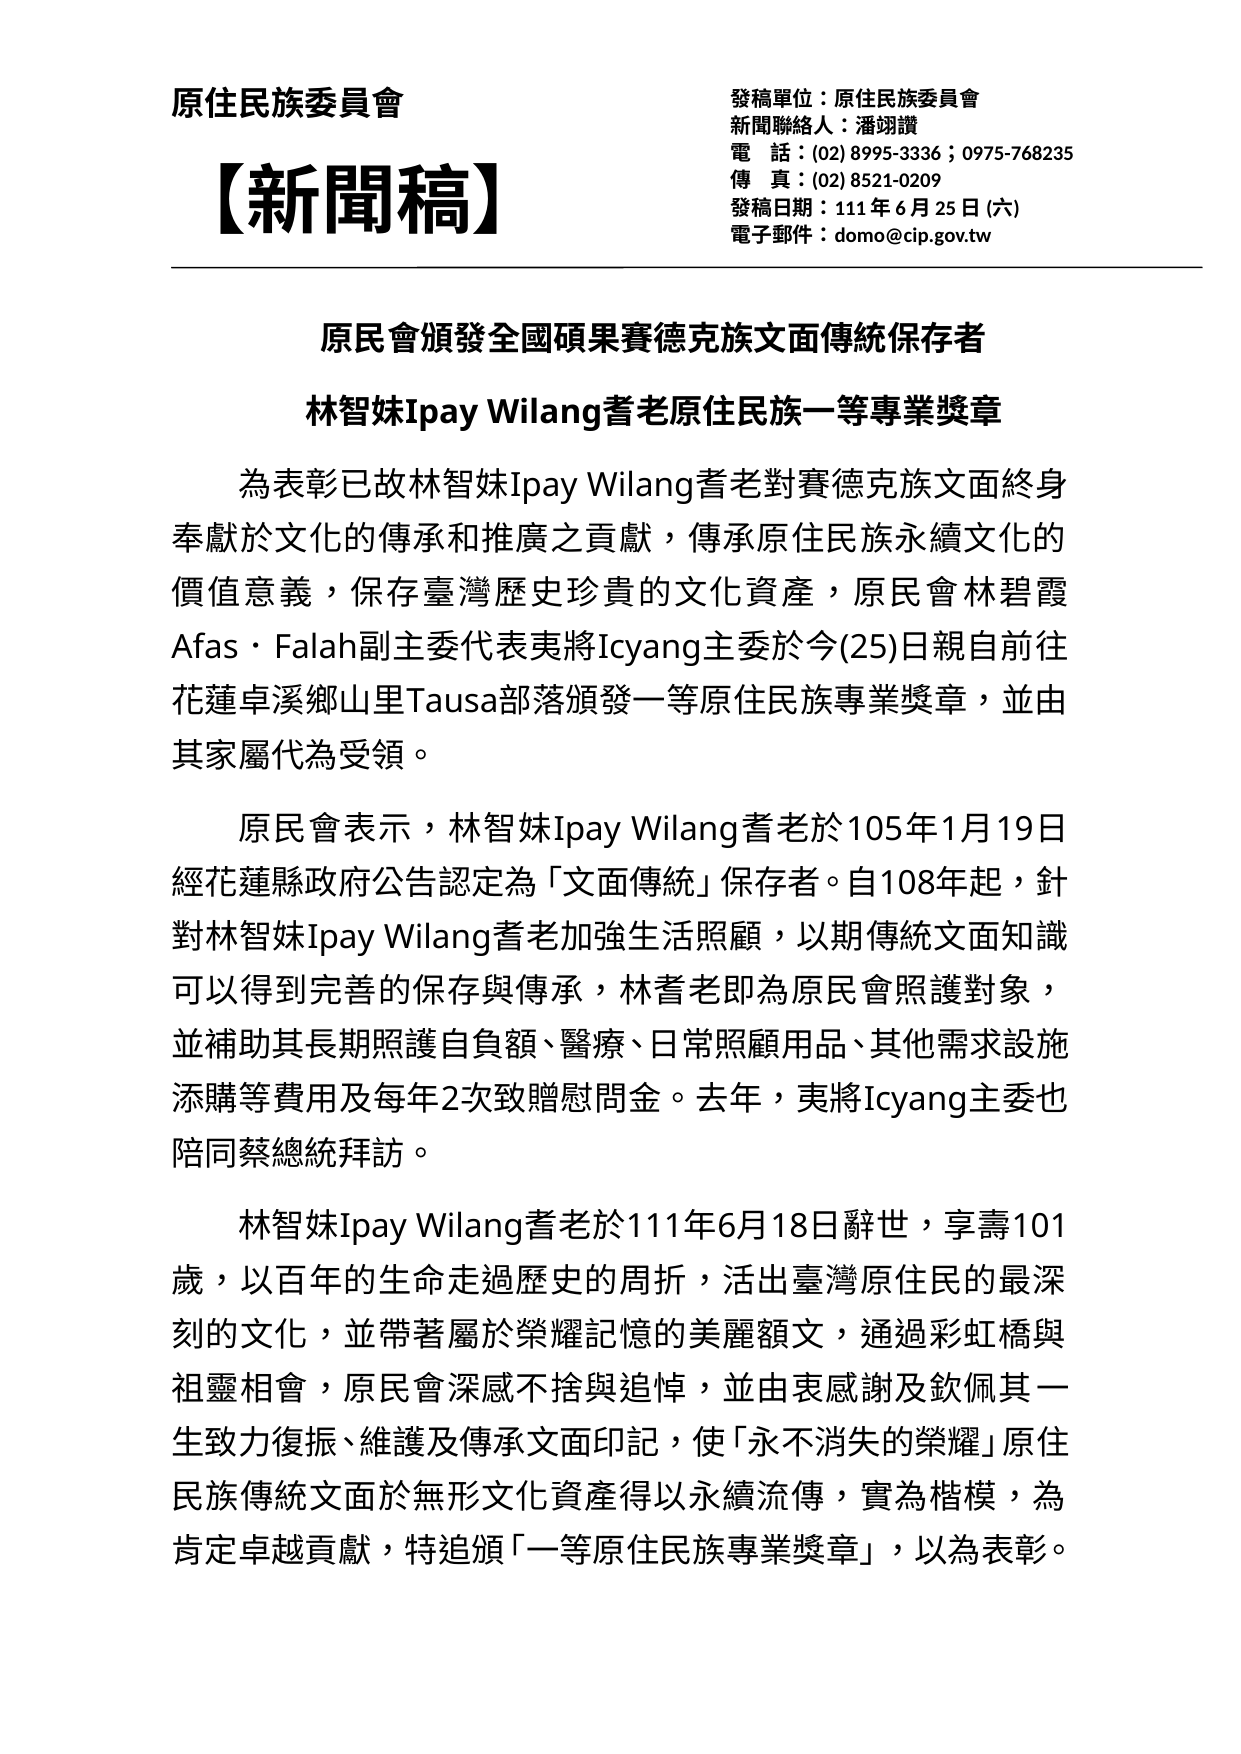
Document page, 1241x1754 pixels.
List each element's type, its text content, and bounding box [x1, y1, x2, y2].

text 為表彰已故林智妹Ipay Wilang耆老對賽德克族文面終身奉獻於文化的傳承和推廣之貢獻，傳承原住民族永續文化的價值意義，保存臺灣歷史珍貴的文化資產，原民會林碧霞 Afas．Falah副主委代表夷將Icyang主委於今(25)日親自前往花蓮卓溪鄉山里Tausa部落頒發一等原住民族專業獎章，並由其家屬代為受領。 [171, 453, 1069, 778]
text 傳 真：(02) 8521-0209 [730, 166, 1225, 193]
text 原民會表示，林智妹Ipay Wilang耆老於105年1月19日經花蓮縣政府公告認定為「文面傳統」保存者。自108年起，針對林智妹Ipay Wilang耆老加強生活照顧，以期傳統文面知識可以得到完善的保存與傳承，林耆老即為原民會照護對象，並補助其長期照護自負額、醫療、日常照顧用品、其他需求設施添購等費用及每年2次致贈慰問金。去年，夷將Icyang主委也陪同蔡總統拜訪。 [171, 797, 1069, 1176]
text 新聞聯絡人：潘翊讚 [730, 112, 1225, 139]
text 發稿日期：111年6月25日 (六) [730, 193, 1225, 220]
text 【新聞稿】 [171, 138, 1069, 251]
text 原住民族委員會 [171, 63, 1069, 138]
text 林智妹Ipay Wilang耆老於111年6月18日辭世，享壽101歲，以百年的生命走過歷史的周折，活出臺灣原住民的最深刻的文化，並帶著屬於榮耀記憶的美麗額文，通過彩虹橋與祖靈相會，原民會深感不捨與追悼，並由衷感謝及欽佩其一生致力復振、維護及傳承文面印記，使「永不消失的榮耀」原住民族傳統文面於無形文化資產得以永續流傳，實為楷模，為肯定卓越貢獻，特追頒「一等原住民族專業獎章」，以為表彰。 [171, 1194, 1069, 1574]
text 電 話：(02) 8995-3336；0975-768235 [730, 139, 1225, 166]
text 林智妹Ipay Wilang耆老原住民族一等專業獎章 [171, 380, 1069, 434]
text 發稿單位：原住民族委員會 [730, 85, 1225, 112]
text 電子郵件：domo@cip.gov.tw [730, 220, 1225, 247]
text 原民會頒發全國碩果賽德克族文面傳統保存者 [171, 307, 1069, 361]
